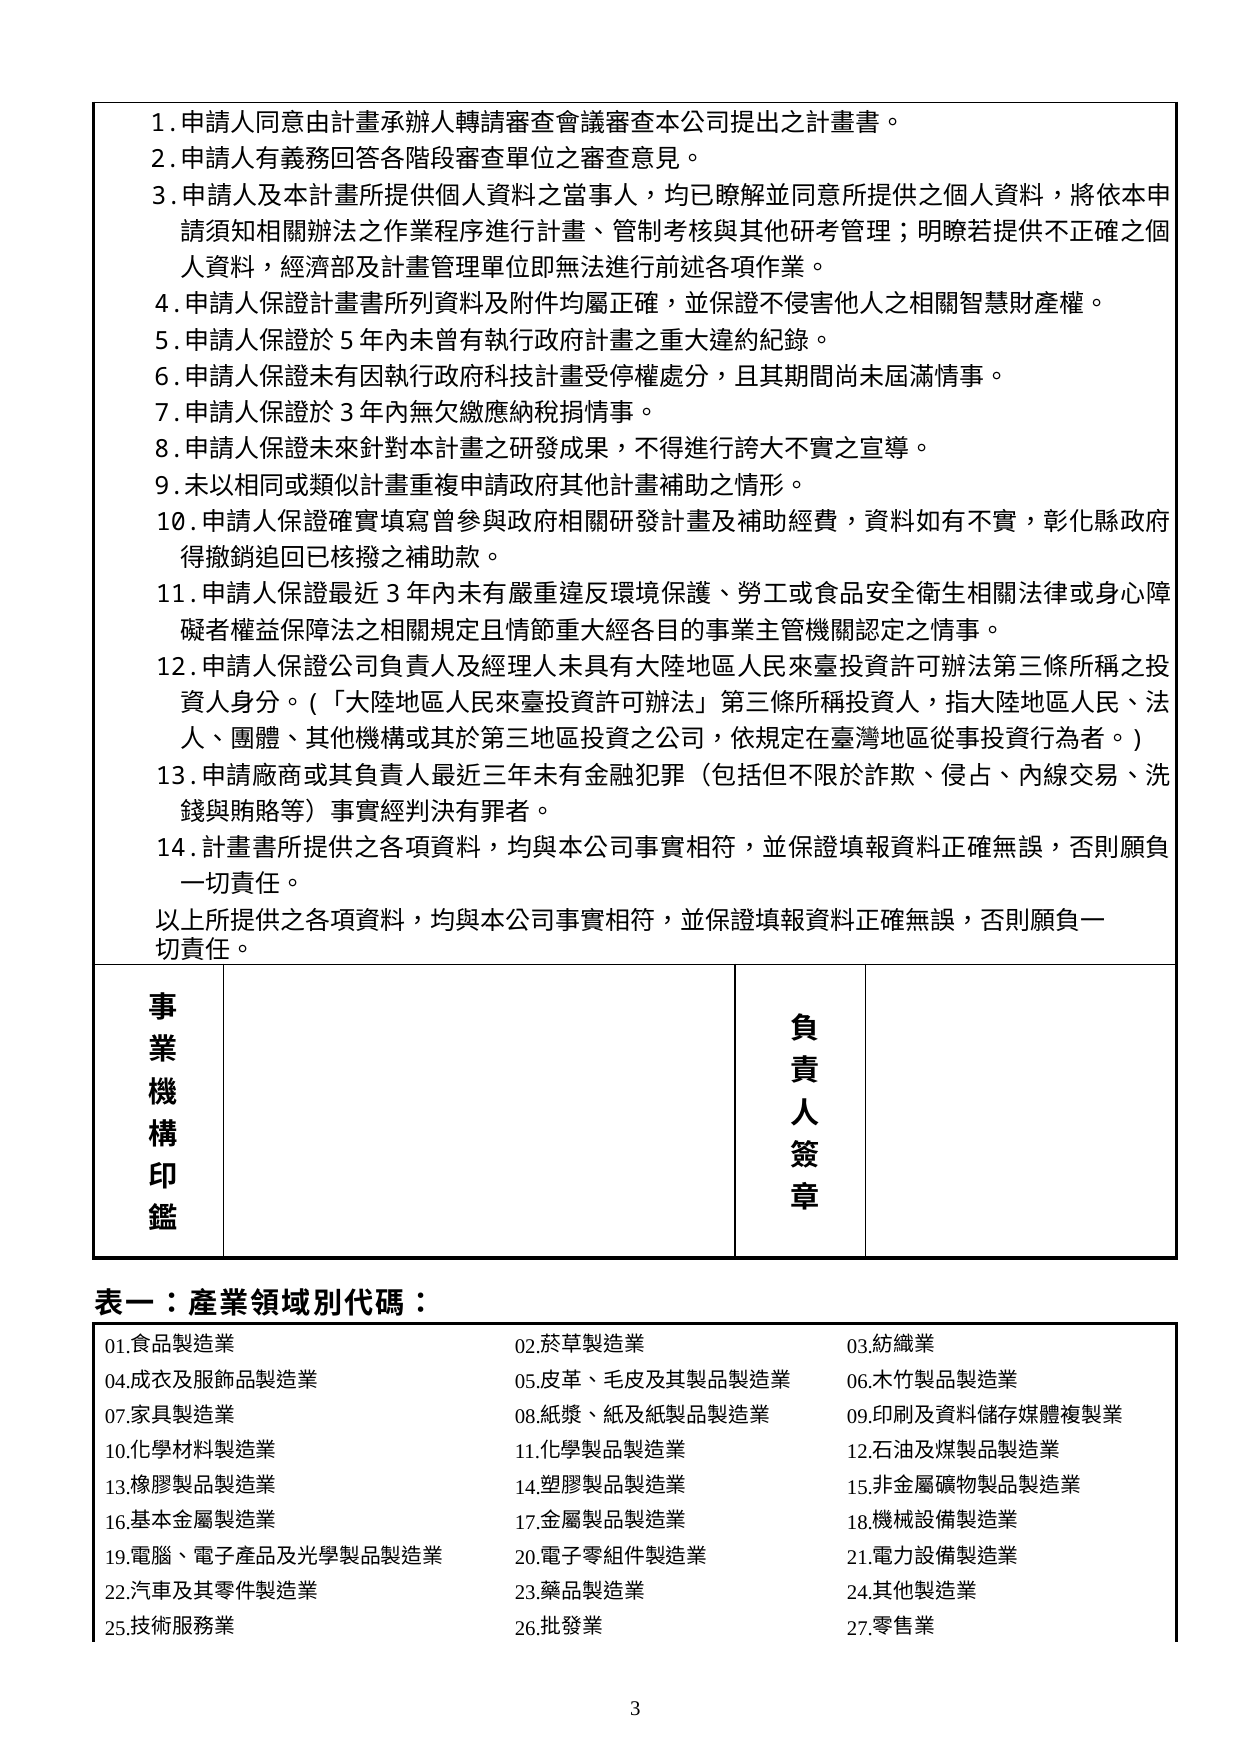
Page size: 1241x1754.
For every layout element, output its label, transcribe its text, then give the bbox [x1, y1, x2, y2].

table_cell [866, 965, 1175, 1256]
table_cell 事 業 機 構 印 鑑 [95, 965, 223, 1256]
table_cell [224, 965, 734, 1256]
table_cell 06.木竹製品製造業 [835, 1360, 1175, 1396]
table_cell 24.其他製造業 [835, 1572, 1175, 1607]
table_cell 23.藥品製造業 [503, 1572, 835, 1607]
table_cell 14.塑膠製品製造業 [503, 1466, 835, 1501]
table_header 03.紡織業 [835, 1325, 1175, 1360]
table_cell 15.非金屬礦物製品製造業 [835, 1466, 1175, 1501]
table_cell 05.皮革、毛皮及其製品製造業 [503, 1360, 835, 1396]
table_cell 13.橡膠製品製造業 [95, 1466, 503, 1501]
table_cell 09.印刷及資料儲存媒體複製業 [835, 1396, 1175, 1431]
table_cell 07.家具製造業 [95, 1396, 503, 1431]
table_header 01.食品製造業 [95, 1325, 503, 1360]
table_cell 10.化學材料製造業 [95, 1431, 503, 1466]
table_cell 12.石油及煤製品製造業 [835, 1431, 1175, 1466]
table_cell 負 責 人 簽 章 [736, 965, 865, 1256]
table_cell 25.技術服務業 [95, 1607, 503, 1642]
table_cell 18.機械設備製造業 [835, 1501, 1175, 1536]
table_cell 16.基本金屬製造業 [95, 1501, 503, 1536]
table_cell 08.紙漿、紙及紙製品製造業 [503, 1396, 835, 1431]
text 表一：產業領域別代碼： [93, 1260, 1177, 1322]
table_cell 1.申請人同意由計畫承辦人轉請審查會議審查本公司提出之計畫書。 2.申請人有義務回答各階段審查單位之審查意見。 3.申請人及本計畫所提供個人資料之當事人，均已瞭解並同意所提供之個人資料，將依本申請須知相關辦法之作業程序進行計畫、管制考核與其他研考管理；明瞭若提供不正確之個人資料，經濟部及計畫管理單位即無法進行前述各項作業。 4.申請人保證計畫書所列資料及附件均屬正確，並保證不侵害他人之相關智慧財產權。 5.申請人保證於5年內未曾有執行政府計畫之重大違約紀錄。 6.申請人保證未有因執行政府科技計畫受停權處分，且其期間尚未屆滿情事。 7.申請人保證於3年內無欠繳應納稅捐情事。 8.申請人保證未來針對本計畫之研發成果，不得進行誇大不實之宣導。 9.未以相同或類似計畫重複申請政府其他計畫補助之情形。 10.申請人保證確實填寫曾參與政府相關研發計畫及補助經費，資料如有不實，彰化縣政府得撤銷追回已核撥之補助款。 11.申請人保證最近3年內未有嚴重違反環境保護、勞工或食品安全衛生相關法律或身心障礙者權益保障法之相關規定且情節重大經各目的事業主管機關認定之情事。 12.申請人保證公司負責人及經理人未具有大陸地區人民來臺投資許可辦法第三條所稱之投資人身分。(「大陸地區人民來臺投資許可辦法」第三條所稱投資人，指大陸地區人民、法人、團體、其他機構或其於第三地區投資之公司，依規定在臺灣地區從事投資行為者。) 13.申請廠商或其負責人最近三年未有金融犯罪（包括但不限於詐欺、侵占、內線交易、洗錢與賄賂等）事實經判決有罪者。 14.計畫書所提供之各項資料，均與本公司事實相符，並保證填報資料正確無誤，否則願負一切責任。 以上所提供之各項資料，均與本公司事實相符，並保證填報資料正確無誤，否則願負一 切責任。 [95, 103, 1175, 963]
table_cell 26.批發業 [503, 1607, 835, 1642]
table_cell 11.化學製品製造業 [503, 1431, 835, 1466]
table_cell 19.電腦、電子產品及光學製品製造業 [95, 1536, 503, 1572]
table_cell 22.汽車及其零件製造業 [95, 1572, 503, 1607]
table_header 02.菸草製造業 [503, 1325, 835, 1360]
table_cell 04.成衣及服飾品製造業 [95, 1360, 503, 1396]
table_cell 21.電力設備製造業 [835, 1536, 1175, 1572]
table_cell 27.零售業 [835, 1607, 1175, 1642]
table_cell 20.電子零組件製造業 [503, 1536, 835, 1572]
table_cell 17.金屬製品製造業 [503, 1501, 835, 1536]
